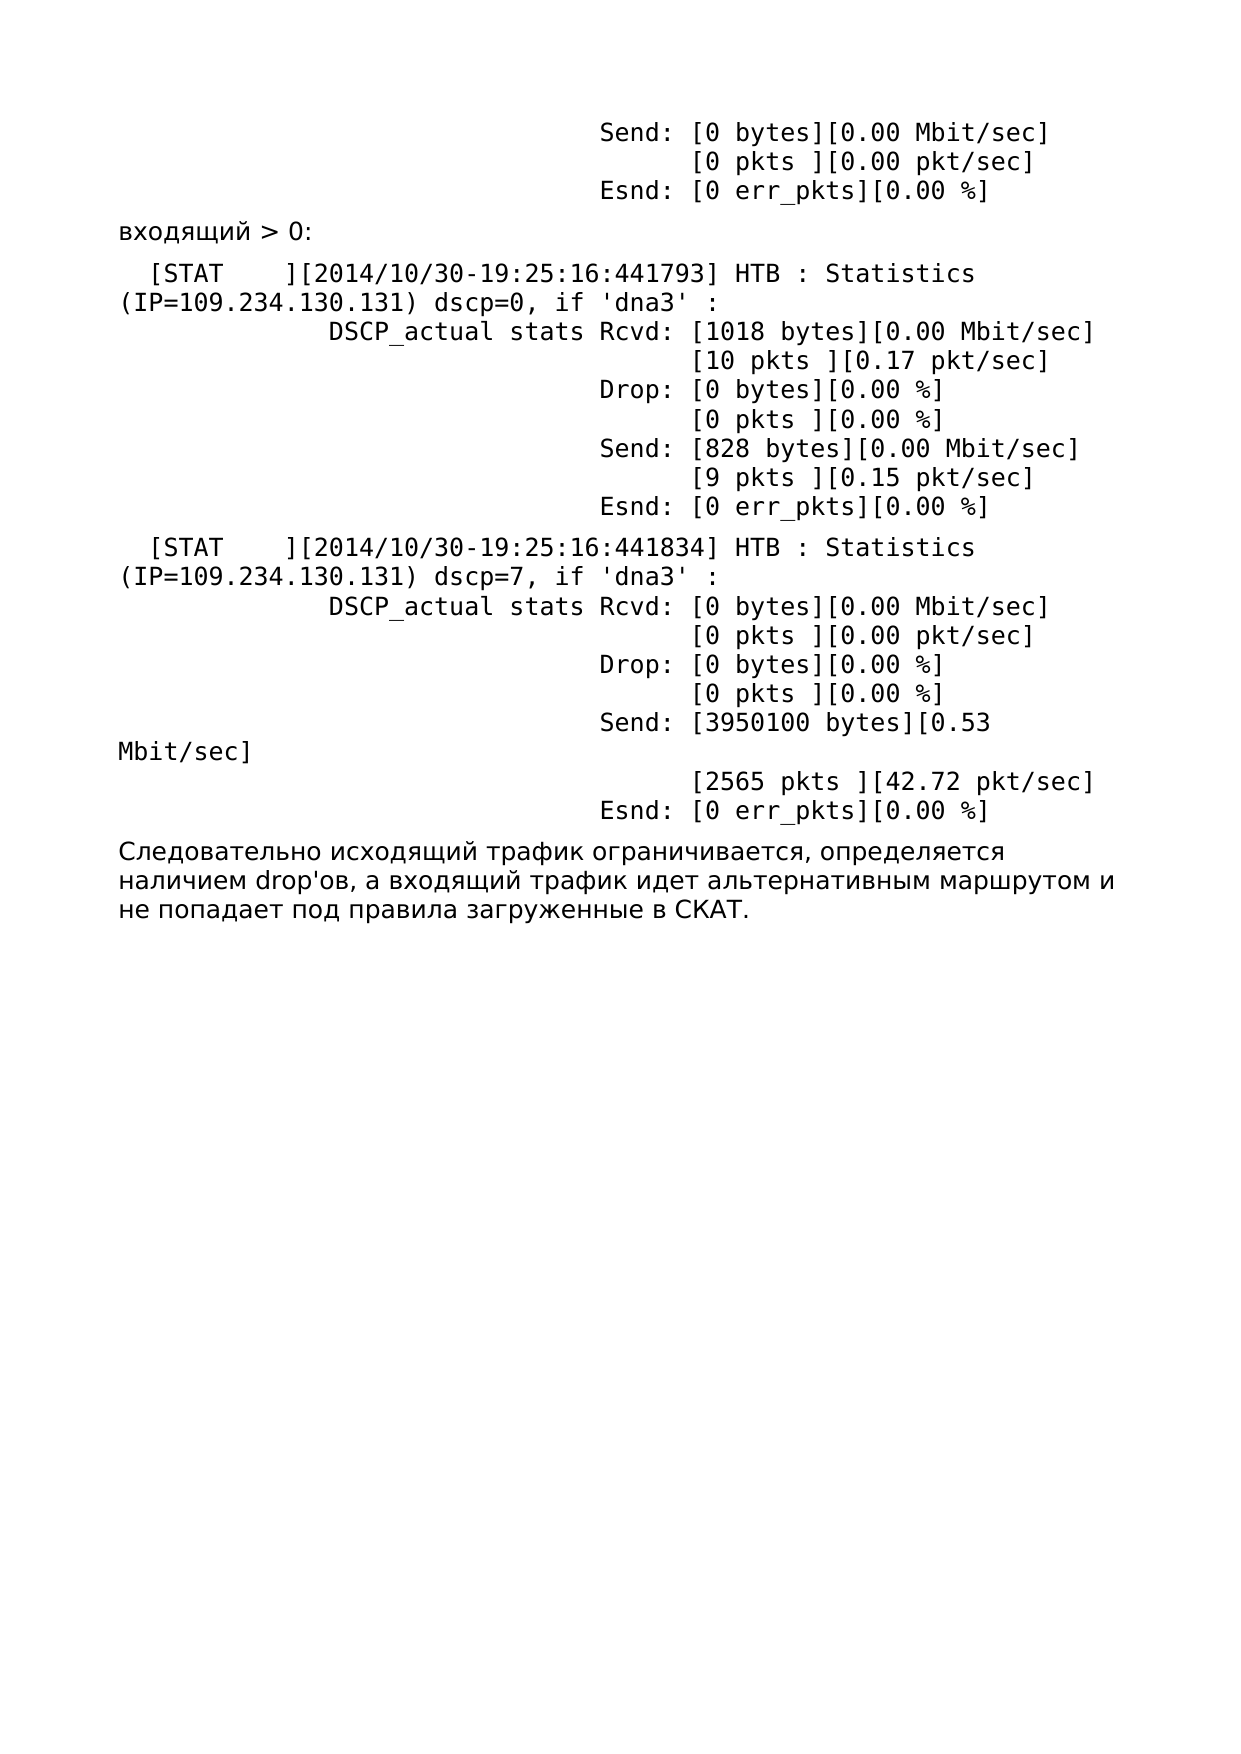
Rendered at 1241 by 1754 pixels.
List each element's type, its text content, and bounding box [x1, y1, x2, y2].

text [STAT ][2014/10/30-19:25:16:441793] HTB : Statistics (IP=109.234.130.131) dscp=0, if 'dna3' : DSCP_actual stats Rcvd: [1018 bytes][0.00 Mbit/sec] [10 pkts ][0.17 pkt/sec] Drop: [0 bytes][0.00 %] [0 pkts ][0.00 %] Send: [828 bytes][0.00 Mbit/sec] [9 pkts ][0.15 pkt/sec] Esnd: [0 err_pkts][0.00 %] [118, 259, 1122, 522]
text Следовательно исходящий трафик ограничивается, определяется наличием drop'ов, а входящий трафик идет альтернативным маршрутом и не попадает под правила загруженные в СКАТ. [118, 837, 1122, 924]
text [STAT ][2014/10/30-19:25:16:441834] HTB : Statistics (IP=109.234.130.131) dscp=7, if 'dna3' : DSCP_actual stats Rcvd: [0 bytes][0.00 Mbit/sec] [0 pkts ][0.00 pkt/sec] Drop: [0 bytes][0.00 %] [0 pkts ][0.00 %] Send: [3950100 bytes][0.53 Mbit/sec] [2565 pkts ][42.72 pkt/sec] Esnd: [0 err_pkts][0.00 %] [118, 533, 1122, 825]
text Send: [0 bytes][0.00 Mbit/sec] [0 pkts ][0.00 pkt/sec] Esnd: [0 err_pkts][0.00 %] [118, 118, 1122, 206]
text входящий > 0: [118, 217, 1122, 247]
